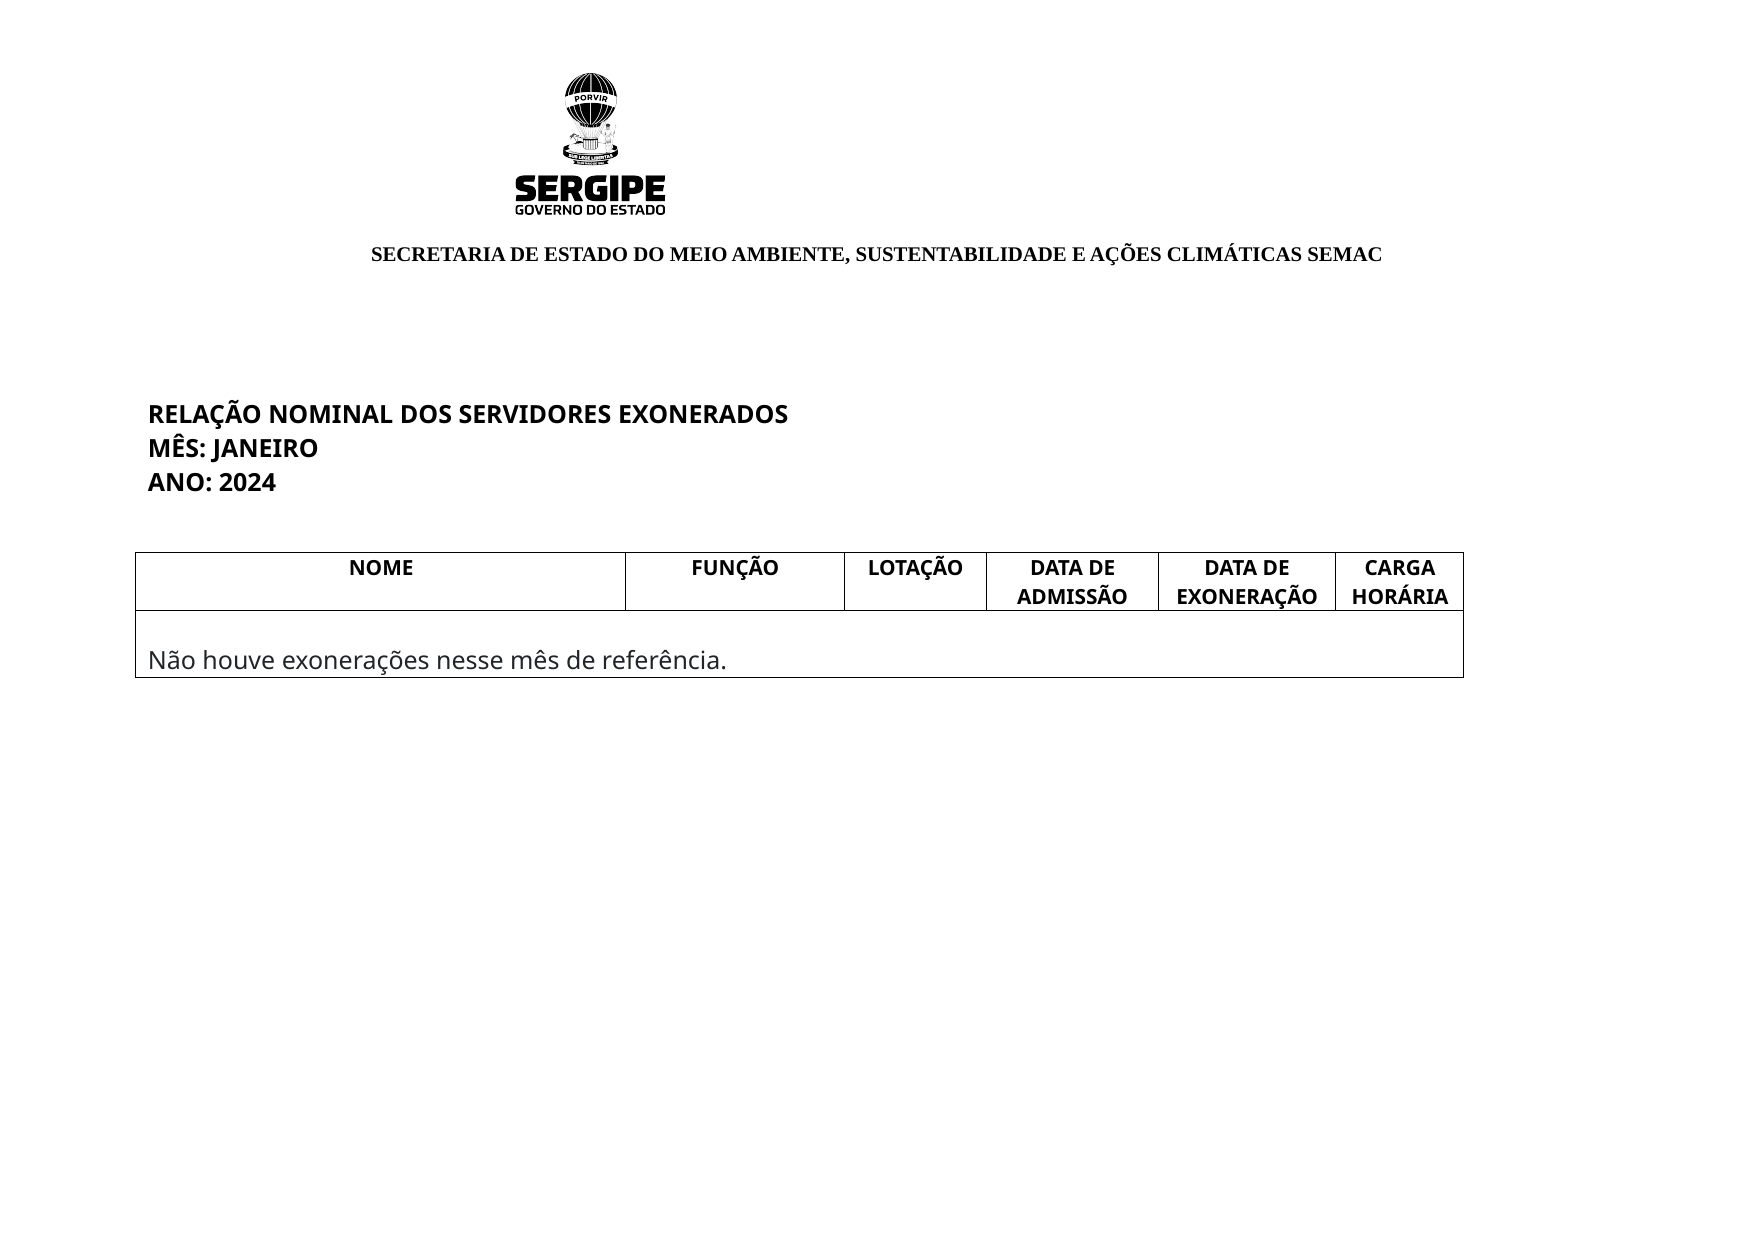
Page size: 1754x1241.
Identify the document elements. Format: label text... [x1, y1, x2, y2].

table_header LOTAÇÃO [845, 553, 986, 610]
table_header NOME [136, 553, 625, 610]
table_header DATA DE EXONERAÇÃO [1159, 553, 1335, 610]
table_header DATA DE ADMISSÃO [987, 553, 1158, 610]
table_header FUNÇÃO [626, 553, 844, 610]
table_header CARGA HORÁRIA [1336, 553, 1463, 610]
picture [515, 73, 665, 215]
text MÊS: JANEIRO [148, 431, 1606, 465]
text RELAÇÃO NOMINAL DOS SERVIDORES EXONERADOS [148, 397, 1606, 431]
text ANO: 2024 [148, 465, 1606, 499]
table_cell Não houve exonerações nesse mês de referência. [136, 611, 1463, 677]
